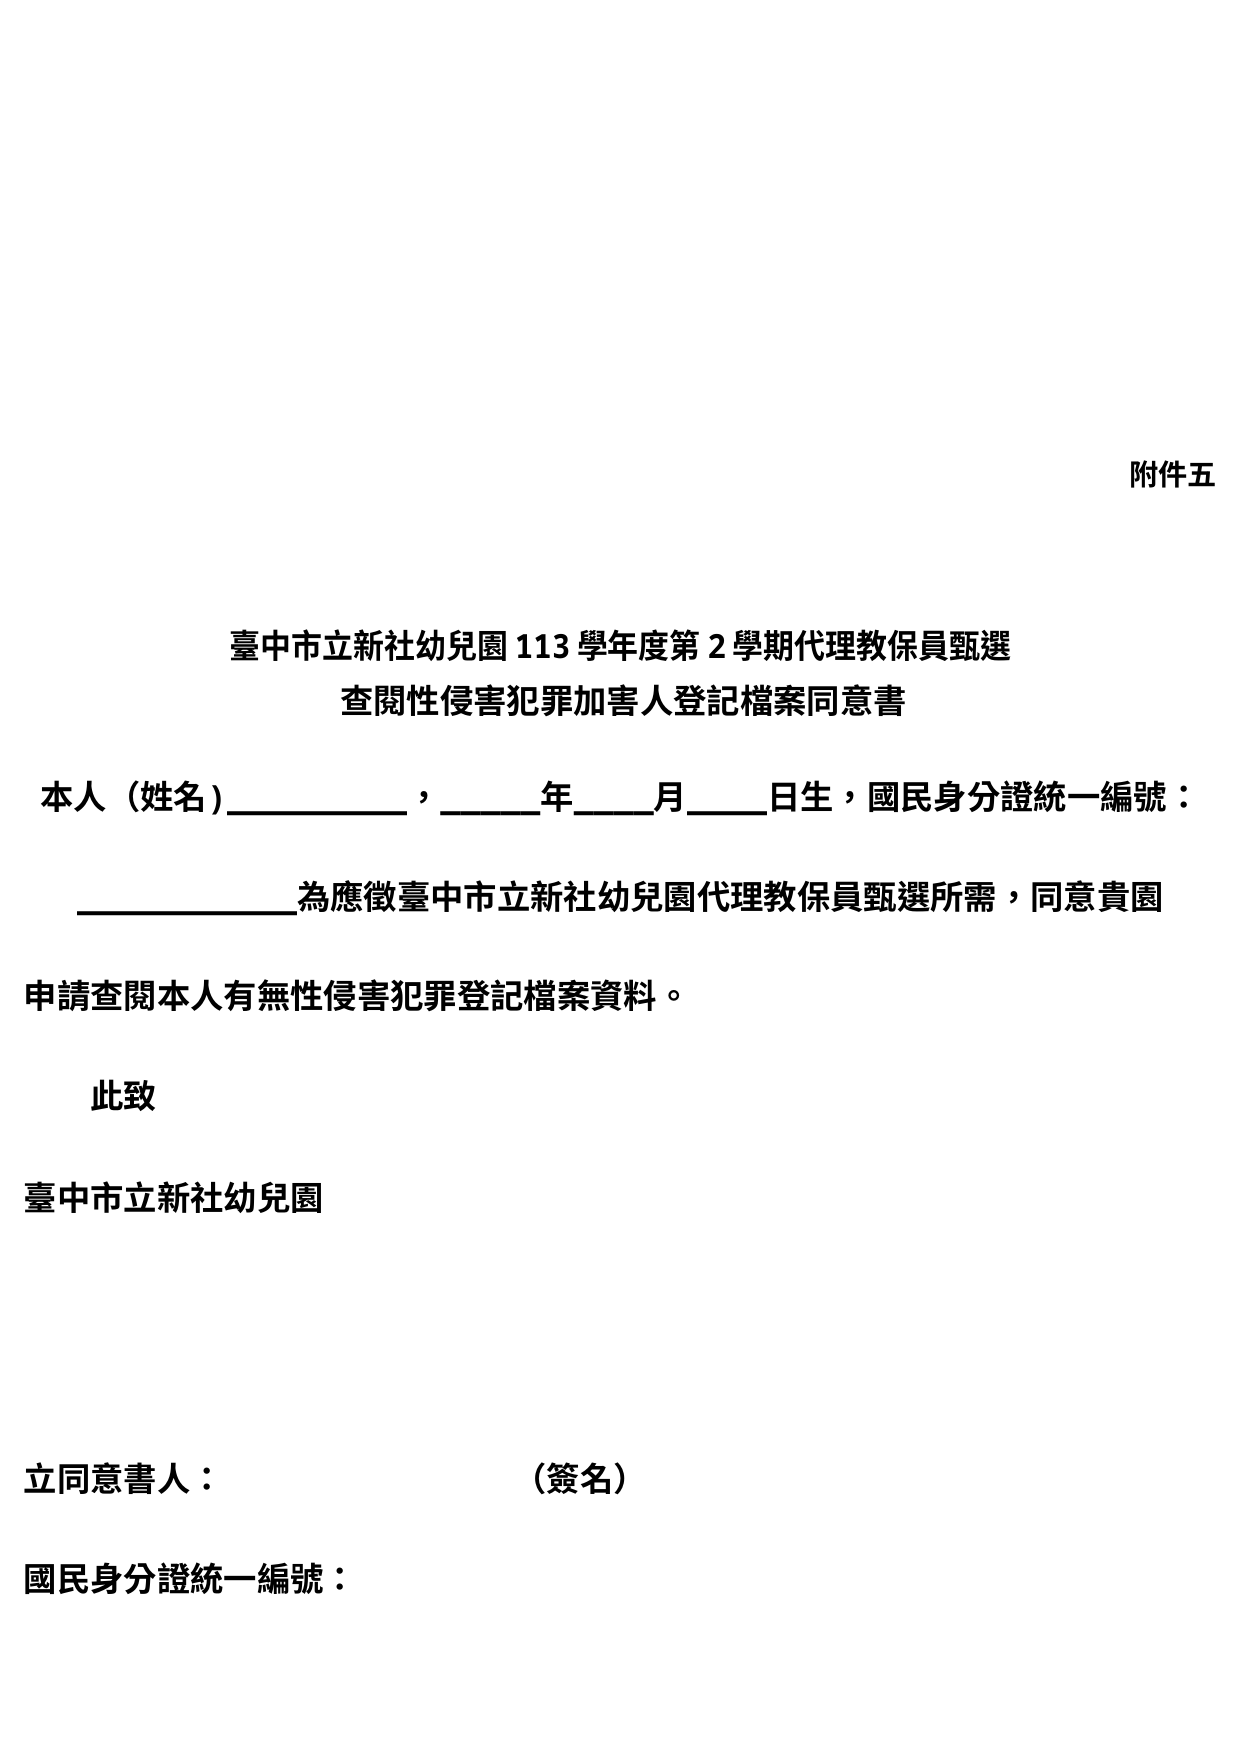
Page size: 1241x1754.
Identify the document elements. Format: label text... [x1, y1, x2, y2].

text 臺中市立新社幼兒園 [24, 1172, 1217, 1220]
text 查閱性侵害犯罪加害人登記檔案同意書 [24, 669, 1223, 725]
text 附件五 [24, 452, 1217, 494]
text 國民身分證統一編號： [24, 1558, 1217, 1600]
text 此致 [24, 1078, 1217, 1116]
text 臺中市立新社幼兒園113學年度第2學期代理教保員甄選 [24, 620, 1217, 669]
text ___________為應徵臺中市立新社幼兒園代理教保員甄選所需，同意貴園 [24, 880, 1217, 916]
text 申請查閱本人有無性侵害犯罪登記檔案資料。 [24, 979, 1217, 1016]
text 本人（姓名)_________，_____年____月____日生，國民身分證統一編號： [24, 780, 1217, 817]
text 立同意書人： （簽名） [24, 1458, 1217, 1500]
